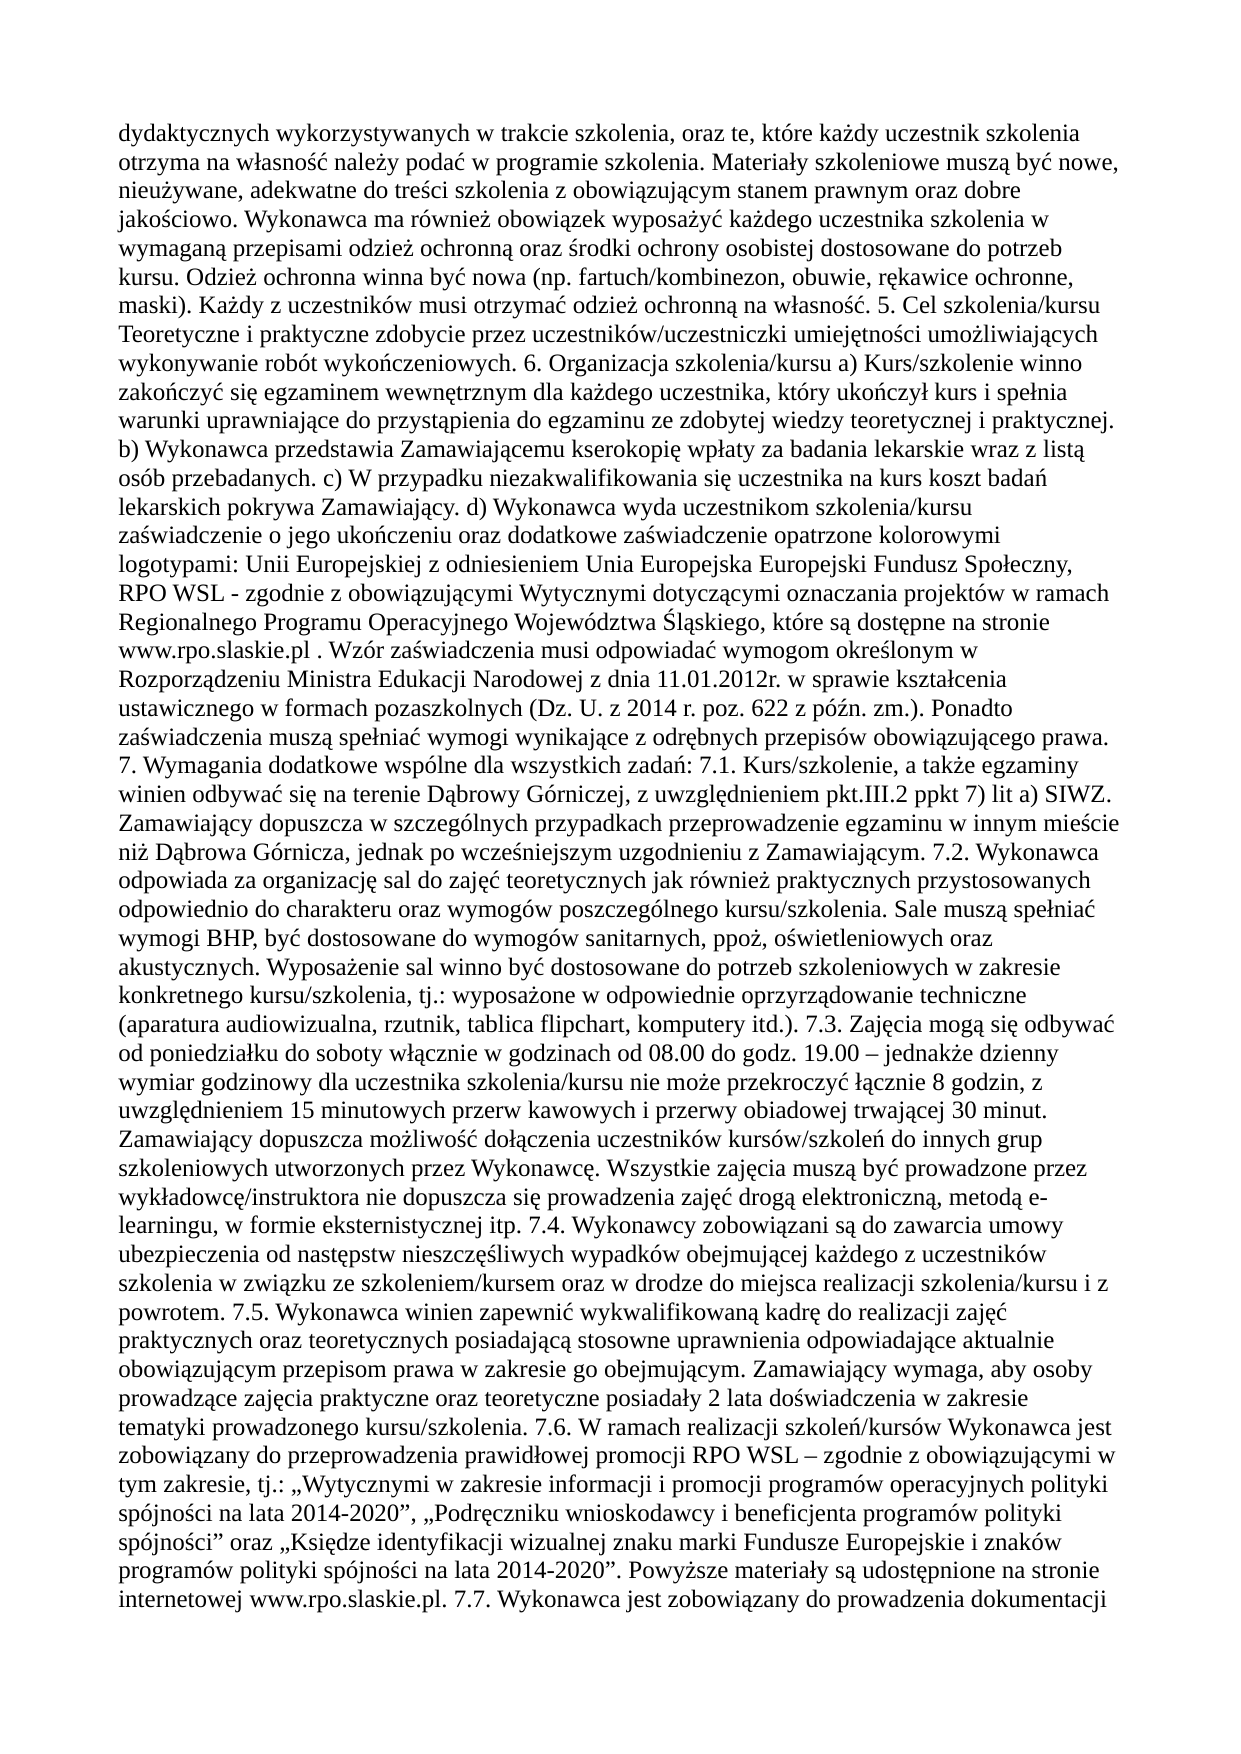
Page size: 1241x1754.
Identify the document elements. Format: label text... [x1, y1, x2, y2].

text dydaktycznych wykorzystywanych w trakcie szkolenia, oraz te, które każdy uczestnik szkolenia otrzyma na własność należy podać w programie szkolenia. Materiały szkoleniowe muszą być nowe, nieużywane, adekwatne do treści szkolenia z obowiązującym stanem prawnym oraz dobre jakościowo. Wykonawca ma również obowiązek wyposażyć każdego uczestnika szkolenia w wymaganą przepisami odzież ochronną oraz środki ochrony osobistej dostosowane do potrzeb kursu. Odzież ochronna winna być nowa (np. fartuch/kombinezon, obuwie, rękawice ochronne, maski). Każdy z uczestników musi otrzymać odzież ochronną na własność. 5. Cel szkolenia/kursu Teoretyczne i praktyczne zdobycie przez uczestników/uczestniczki umiejętności umożliwiających wykonywanie robót wykończeniowych. 6. Organizacja szkolenia/kursu a) Kurs/szkolenie winno zakończyć się egzaminem wewnętrznym dla każdego uczestnika, który ukończył kurs i spełnia warunki uprawniające do przystąpienia do egzaminu ze zdobytej wiedzy teoretycznej i praktycznej. b) Wykonawca przedstawia Zamawiającemu kserokopię wpłaty za badania lekarskie wraz z listą osób przebadanych. c) W przypadku niezakwalifikowania się uczestnika na kurs koszt badań lekarskich pokrywa Zamawiający. d) Wykonawca wyda uczestnikom szkolenia/kursu zaświadczenie o jego ukończeniu oraz dodatkowe zaświadczenie opatrzone kolorowymi logotypami: Unii Europejskiej z odniesieniem Unia Europejska Europejski Fundusz Społeczny, RPO WSL - zgodnie z obowiązującymi Wytycznymi dotyczącymi oznaczania projektów w ramach Regionalnego Programu Operacyjnego Województwa Śląskiego, które są dostępne na stronie www.rpo.slaskie.pl . Wzór zaświadczenia musi odpowiadać wymogom określonym w Rozporządzeniu Ministra Edukacji Narodowej z dnia 11.01.2012r. w sprawie kształcenia ustawicznego w formach pozaszkolnych (Dz. U. z 2014 r. poz. 622 z późn. zm.). Ponadto zaświadczenia muszą spełniać wymogi wynikające z odrębnych przepisów obowiązującego prawa. 7. Wymagania dodatkowe wspólne dla wszystkich zadań: 7.1. Kurs/szkolenie, a także egzaminy winien odbywać się na terenie Dąbrowy Górniczej, z uwzględnieniem pkt.III.2 ppkt 7) lit a) SIWZ. Zamawiający dopuszcza w szczególnych przypadkach przeprowadzenie egzaminu w innym mieście niż Dąbrowa Górnicza, jednak po wcześniejszym uzgodnieniu z Zamawiającym. 7.2. Wykonawca odpowiada za organizację sal do zajęć teoretycznych jak również praktycznych przystosowanych odpowiednio do charakteru oraz wymogów poszczególnego kursu/szkolenia. Sale muszą spełniać wymogi BHP, być dostosowane do wymogów sanitarnych, ppoż, oświetleniowych oraz akustycznych. Wyposażenie sal winno być dostosowane do potrzeb szkoleniowych w zakresie konkretnego kursu/szkolenia, tj.: wyposażone w odpowiednie oprzyrządowanie techniczne (aparatura audiowizualna, rzutnik, tablica flipchart, komputery itd.). 7.3. Zajęcia mogą się odbywać od poniedziałku do soboty włącznie w godzinach od 08.00 do godz. 19.00 – jednakże dzienny wymiar godzinowy dla uczestnika szkolenia/kursu nie może przekroczyć łącznie 8 godzin, z uwzględnieniem 15 minutowych przerw kawowych i przerwy obiadowej trwającej 30 minut. Zamawiający dopuszcza możliwość dołączenia uczestników kursów/szkoleń do innych grup szkoleniowych utworzonych przez Wykonawcę. Wszystkie zajęcia muszą być prowadzone przez wykładowcę/instruktora nie dopuszcza się prowadzenia zajęć drogą elektroniczną, metodą e-learningu, w formie eksternistycznej itp. 7.4. Wykonawcy zobowiązani są do zawarcia umowy ubezpieczenia od następstw nieszczęśliwych wypadków obejmującej każdego z uczestników szkolenia w związku ze szkoleniem/kursem oraz w drodze do miejsca realizacji szkolenia/kursu i z powrotem. 7.5. Wykonawca winien zapewnić wykwalifikowaną kadrę do realizacji zajęć praktycznych oraz teoretycznych posiadającą stosowne uprawnienia odpowiadające aktualnie obowiązującym przepisom prawa w zakresie go obejmującym. Zamawiający wymaga, aby osoby prowadzące zajęcia praktyczne oraz teoretyczne posiadały 2 lata doświadczenia w zakresie tematyki prowadzonego kursu/szkolenia. 7.6. W ramach realizacji szkoleń/kursów Wykonawca jest zobowiązany do przeprowadzenia prawidłowej promocji RPO WSL – zgodnie z obowiązującymi w tym zakresie, tj.: „Wytycznymi w zakresie informacji i promocji programów operacyjnych polityki spójności na lata 2014-2020”, „Podręczniku wnioskodawcy i beneficjenta programów polityki spójności” oraz „Księdze identyfikacji wizualnej znaku marki Fundusze Europejskie i znaków programów polityki spójności na lata 2014-2020”. Powyższe materiały są udostępnione na stronie internetowej www.rpo.slaskie.pl. 7.7. Wykonawca jest zobowiązany do prowadzenia dokumentacji [118, 118, 1122, 1613]
